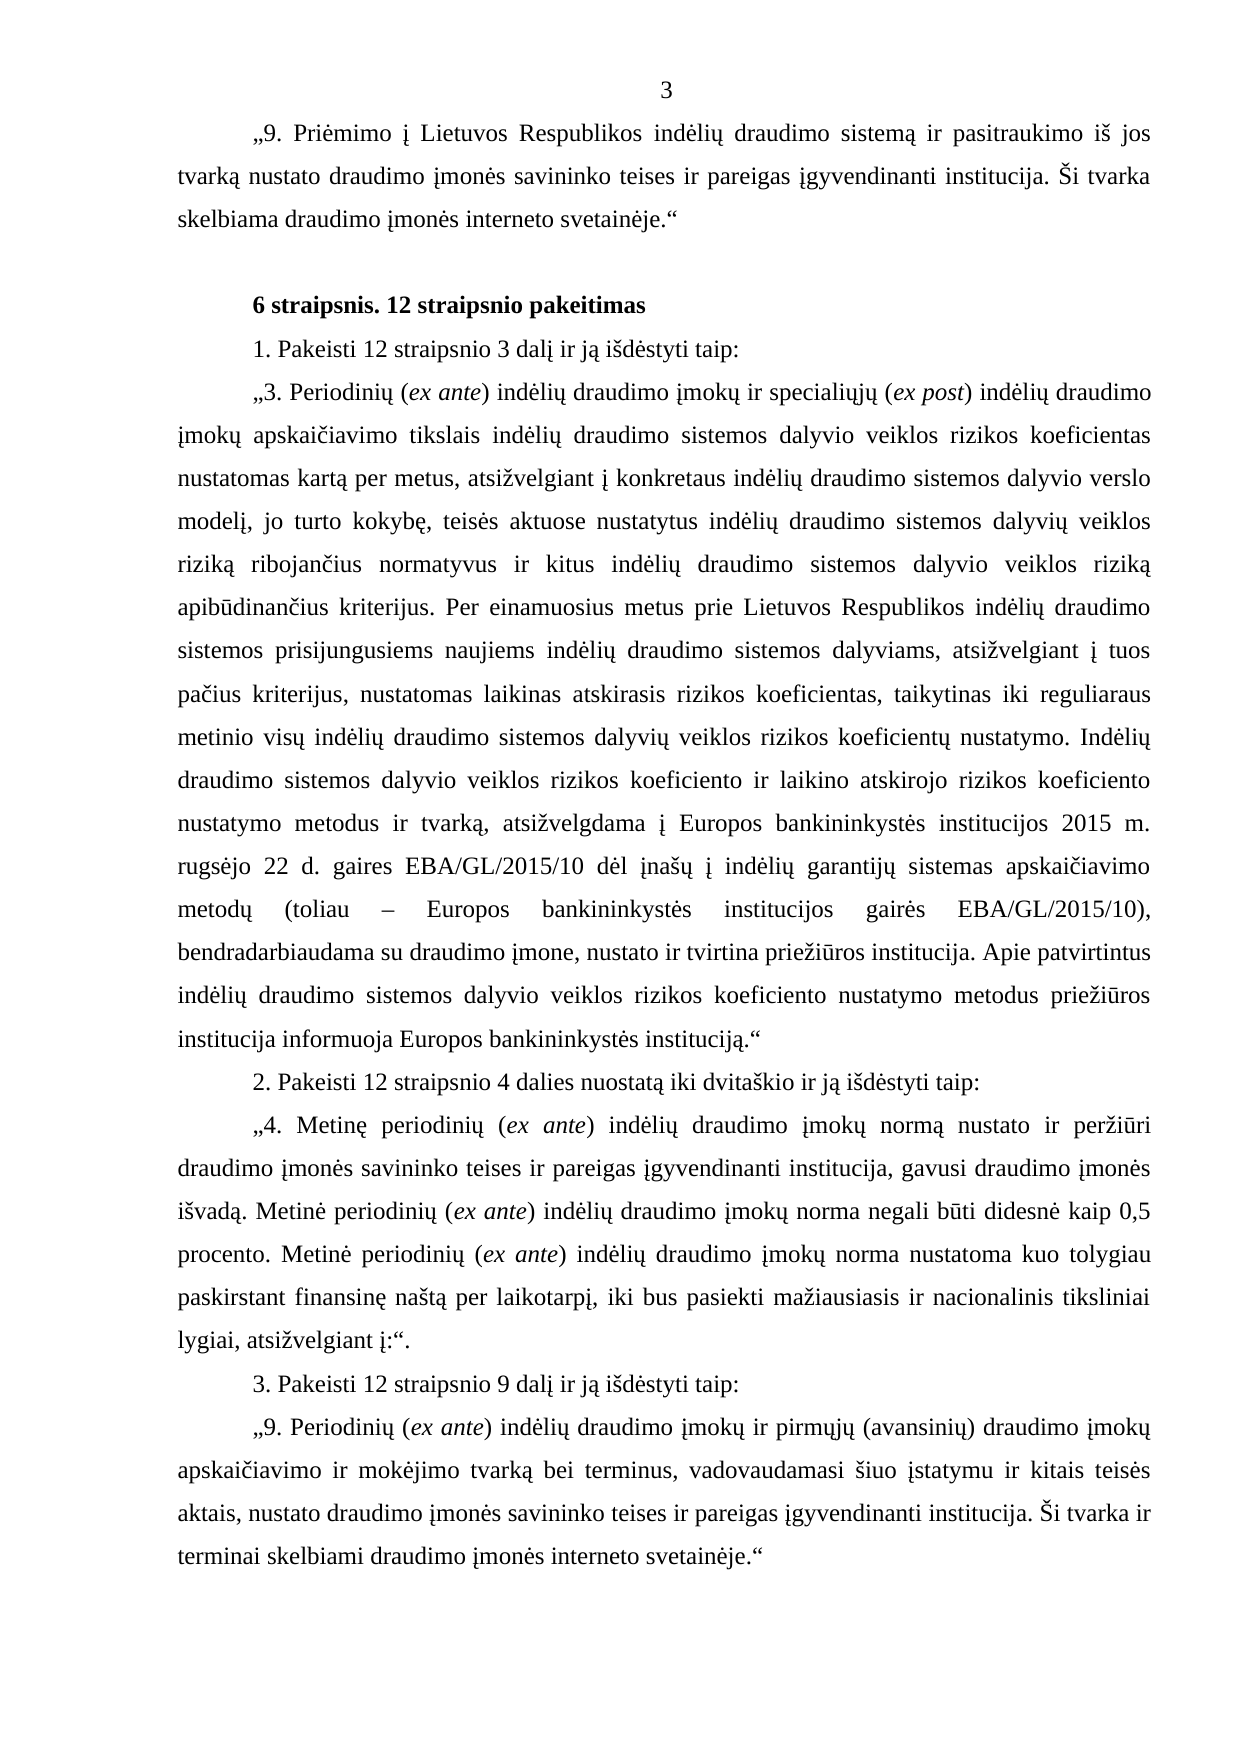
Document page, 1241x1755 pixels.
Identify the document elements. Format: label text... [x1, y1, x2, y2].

text 3. Pakeisti 12 straipsnio 9 dalį ir ją išdėstyti taip: [177, 1369, 1152, 1397]
text 2. Pakeisti 12 straipsnio 4 dalies nuostatą iki dvitaškio ir ją išdėstyti taip: [177, 1067, 1152, 1096]
text 1. Pakeisti 12 straipsnio 3 dalį ir ją išdėstyti taip: [177, 334, 1152, 362]
text „9. Priėmimo į Lietuvos Respublikos indėlių draudimo sistemą ir pasitraukimo iš jos tvarką nustato draudimo įmonės savininko teises ir pareigas įgyvendinanti institucija. Ši tvarka skelbiama draudimo įmonės interneto svetainėje.“ [177, 118, 1152, 233]
text 6 straipsnis. 12 straipsnio pakeitimas [177, 291, 1152, 319]
text „4. Metinę periodinių (ex ante) indėlių draudimo įmokų normą nustato ir peržiūri draudimo įmonės savininko teises ir pareigas įgyvendinanti institucija, gavusi draudimo įmonės išvadą. Metinė periodinių (ex ante) indėlių draudimo įmokų norma negali būti didesnė kaip 0,5 procento. Metinė periodinių (ex ante) indėlių draudimo įmokų norma nustatoma kuo tolygiau paskirstant finansinę naštą per laikotarpį, iki bus pasiekti mažiausiasis ir nacionalinis tiksliniai lygiai, atsižvelgiant į:“. [177, 1110, 1152, 1354]
text „9. Periodinių (ex ante) indėlių draudimo įmokų ir pirmųjų (avansinių) draudimo įmokų apskaičiavimo ir mokėjimo tvarką bei terminus, vadovaudamasi šiuo įstatymu ir kitais teisės aktais, nustato draudimo įmonės savininko teises ir pareigas įgyvendinanti institucija. Ši tvarka ir terminai skelbiami draudimo įmonės interneto svetainėje.“ [177, 1412, 1152, 1570]
text „3. Periodinių (ex ante) indėlių draudimo įmokų ir specialiųjų (ex post) indėlių draudimo įmokų apskaičiavimo tikslais indėlių draudimo sistemos dalyvio veiklos rizikos koeficientas nustatomas kartą per metus, atsižvelgiant į konkretaus indėlių draudimo sistemos dalyvio verslo modelį, jo turto kokybę, teisės aktuose nustatytus indėlių draudimo sistemos dalyvių veiklos riziką ribojančius normatyvus ir kitus indėlių draudimo sistemos dalyvio veiklos riziką apibūdinančius kriterijus. Per einamuosius metus prie Lietuvos Respublikos indėlių draudimo sistemos prisijungusiems naujiems indėlių draudimo sistemos dalyviams, atsižvelgiant į tuos pačius kriterijus, nustatomas laikinas atskirasis rizikos koeficientas, taikytinas iki reguliaraus metinio visų indėlių draudimo sistemos dalyvių veiklos rizikos koeficientų nustatymo. Indėlių draudimo sistemos dalyvio veiklos rizikos koeficiento ir laikino atskirojo rizikos koeficiento nustatymo metodus ir tvarką, atsižvelgdama į Europos bankininkystės institucijos 2015 m. rugsėjo 22 d. gaires EBA/GL/2015/10 dėl įnašų į indėlių garantijų sistemas apskaičiavimo metodų (toliau – Europos bankininkystės institucijos gairės EBA/GL/2015/10), bendradarbiaudama su draudimo įmone, nustato ir tvirtina priežiūros institucija. Apie patvirtintus indėlių draudimo sistemos dalyvio veiklos rizikos koeficiento nustatymo metodus priežiūros institucija informuoja Europos bankininkystės instituciją.“ [177, 377, 1152, 1052]
